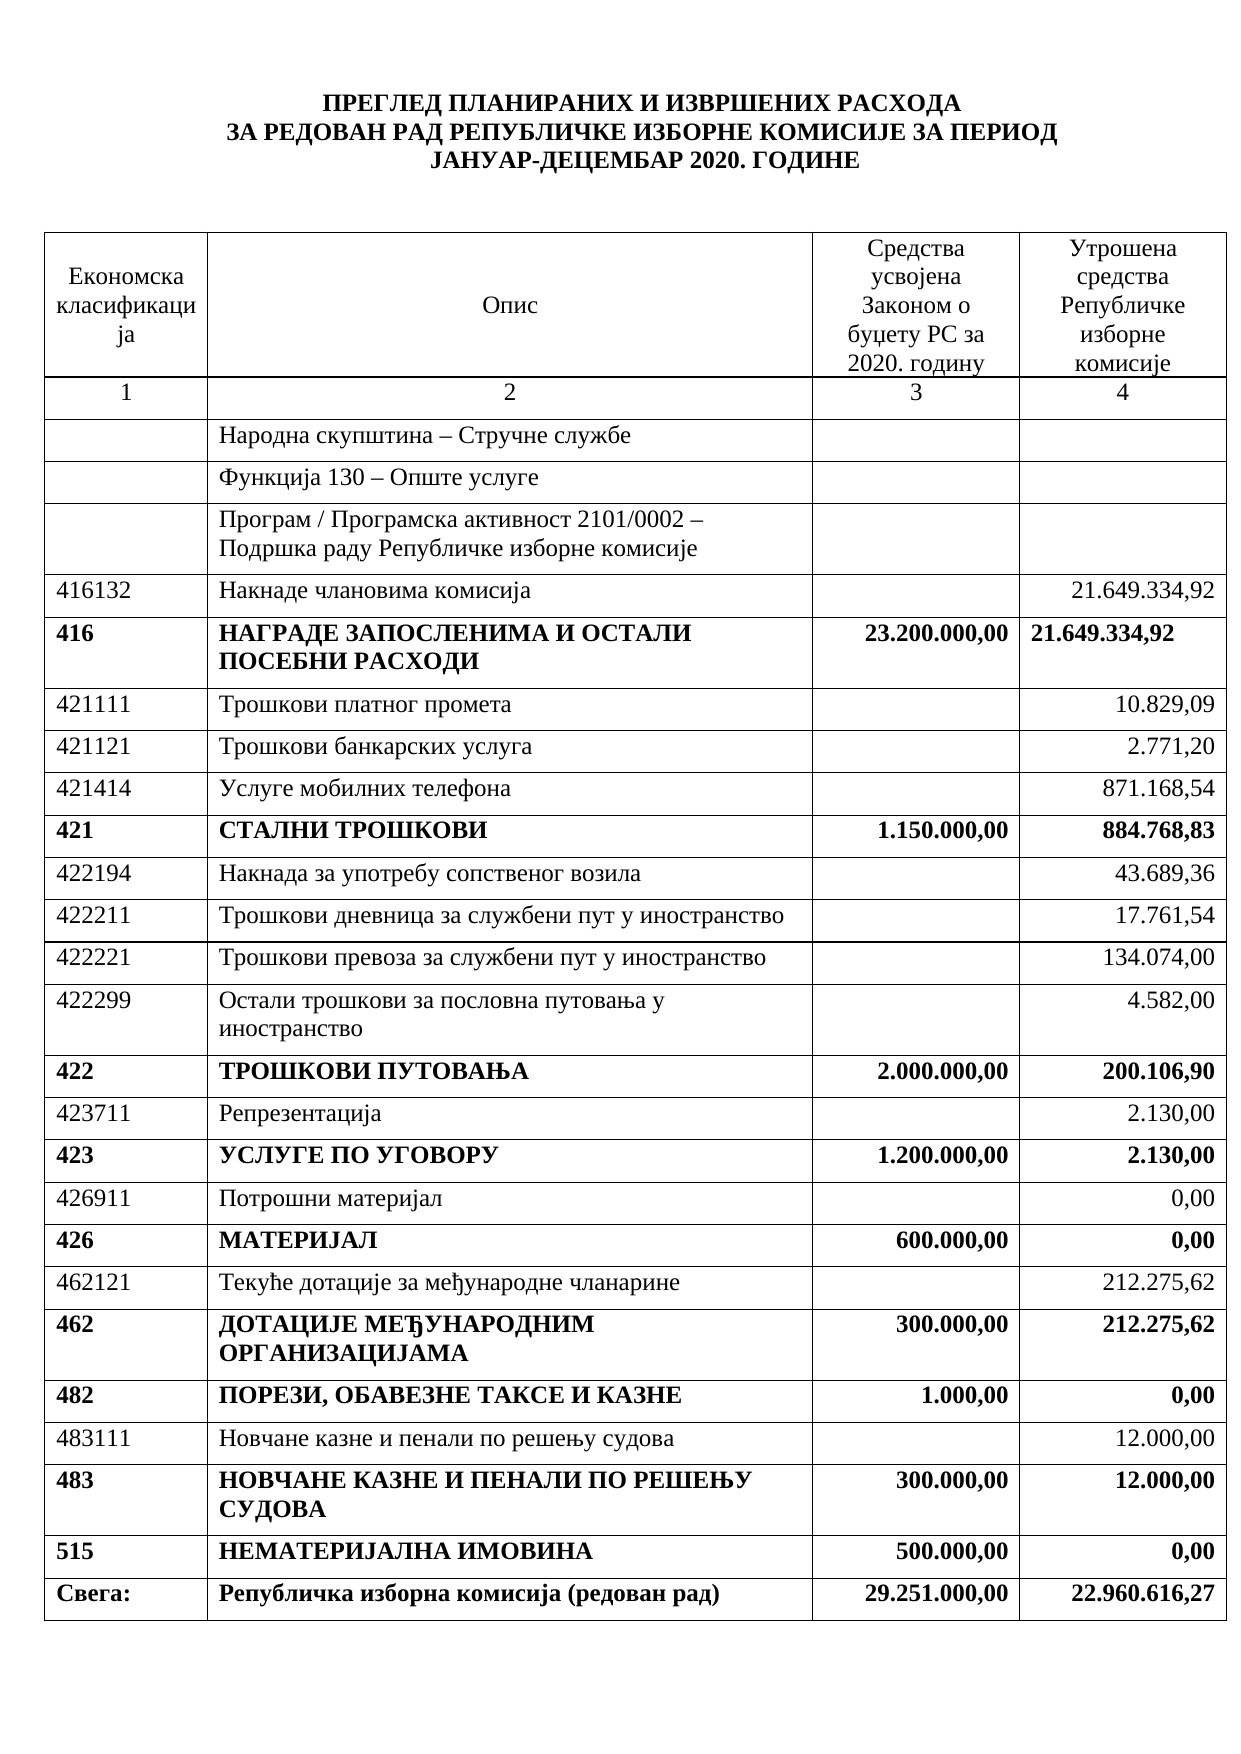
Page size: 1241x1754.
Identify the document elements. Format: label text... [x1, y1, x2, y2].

table_header Економска класификација [45, 233, 207, 376]
table_cell МАТЕРИЈАЛ [208, 1225, 812, 1266]
table_cell Накнада за употребу сопственог возила [208, 858, 812, 899]
table_cell 22.960.616,27 [1020, 1579, 1226, 1620]
table_cell [1020, 504, 1226, 574]
table_cell 12.000,00 [1020, 1465, 1226, 1535]
table_cell 416132 [45, 575, 207, 617]
table_cell 10.829,09 [1020, 689, 1226, 730]
table_cell [813, 731, 1019, 772]
table_cell 300.000,00 [813, 1310, 1019, 1379]
table_cell 3 [813, 378, 1019, 419]
table_cell 0,00 [1020, 1225, 1226, 1266]
table_cell [813, 773, 1019, 814]
table_cell [813, 575, 1019, 617]
table_cell Свега: [45, 1579, 207, 1620]
table_cell Програм / Програмска активност 2101/0002 – Подршка раду Републичке изборне комисије [208, 504, 812, 574]
table_cell 2.130,00 [1020, 1140, 1226, 1182]
table_cell 426 [45, 1225, 207, 1266]
table_cell 212.275,62 [1020, 1310, 1226, 1379]
table_cell 1.150.000,00 [813, 816, 1019, 857]
table_cell Народна скупштина – Стручне службе [208, 420, 812, 461]
table_cell СТАЛНИ ТРОШКОВИ [208, 816, 812, 857]
table_cell 2.771,20 [1020, 731, 1226, 772]
table_cell ТРОШКОВИ ПУТОВАЊА [208, 1056, 812, 1097]
table_cell 21.649.334,92 [1020, 618, 1226, 688]
table_cell 600.000,00 [813, 1225, 1019, 1266]
table_header Утрошена средства Републичке изборне комисије [1020, 233, 1226, 376]
table_cell 426911 [45, 1183, 207, 1224]
table_cell Потрошни материјал [208, 1183, 812, 1224]
text а 1 [0, 1621, 1241, 1649]
table_cell 134.074,00 [1020, 943, 1226, 984]
table_cell Трошкови дневница за службени пут у иностранство [208, 900, 812, 941]
table_cell ПОРЕЗИ, ОБАВЕЗНЕ ТАКСЕ И КАЗНЕ [208, 1381, 812, 1422]
table_cell Услуге мобилних телефона [208, 773, 812, 814]
table_cell [813, 1423, 1019, 1464]
table_cell Репрезентација [208, 1098, 812, 1139]
table_cell 871.168,54 [1020, 773, 1226, 814]
table_cell Новчане казне и пенали по решењу судова [208, 1423, 812, 1464]
table_cell НЕМАТЕРИЈАЛНА ИМОВИНА [208, 1536, 812, 1577]
table_cell 462121 [45, 1267, 207, 1308]
table_cell 422 [45, 1056, 207, 1097]
table_cell 884.768,83 [1020, 816, 1226, 857]
table_cell 2 [208, 378, 812, 419]
table_cell 1 [45, 378, 207, 419]
table_cell Остали трошкови за пословна путовања у иностранство [208, 985, 812, 1055]
table_cell 12.000,00 [1020, 1423, 1226, 1464]
table_cell 421 [45, 816, 207, 857]
table_cell 462 [45, 1310, 207, 1379]
table_cell 483111 [45, 1423, 207, 1464]
table_cell 17.761,54 [1020, 900, 1226, 941]
table_cell 21.649.334,92 [1020, 575, 1226, 617]
table_cell 212.275,62 [1020, 1267, 1226, 1308]
table_cell Трошкови превоза за службени пут у иностранство [208, 943, 812, 984]
table_cell 482 [45, 1381, 207, 1422]
table_header Опис [208, 233, 812, 376]
table_cell [45, 504, 207, 574]
table_cell 515 [45, 1536, 207, 1577]
table_cell 423711 [45, 1098, 207, 1139]
table_cell 500.000,00 [813, 1536, 1019, 1577]
table_cell [813, 900, 1019, 941]
table_cell Трошкови банкарских услуга [208, 731, 812, 772]
table_cell 0,00 [1020, 1536, 1226, 1577]
table_cell 416 [45, 618, 207, 688]
table_cell 483 [45, 1465, 207, 1535]
table_cell [813, 858, 1019, 899]
table_cell 2.130,00 [1020, 1098, 1226, 1139]
table_cell [813, 1267, 1019, 1308]
table_cell 1.000,00 [813, 1381, 1019, 1422]
table_cell 43.689,36 [1020, 858, 1226, 899]
table_cell 300.000,00 [813, 1465, 1019, 1535]
table_cell 0,00 [1020, 1183, 1226, 1224]
table_cell 2.000.000,00 [813, 1056, 1019, 1097]
table_cell 422299 [45, 985, 207, 1055]
table_cell Накнаде члановима комисија [208, 575, 812, 617]
table_cell 200.106,90 [1020, 1056, 1226, 1097]
table_cell [1020, 420, 1226, 461]
table_cell УСЛУГЕ ПО УГОВОРУ [208, 1140, 812, 1182]
table_cell [813, 1098, 1019, 1139]
table_cell 1.200.000,00 [813, 1140, 1019, 1182]
table_cell 0,00 [1020, 1381, 1226, 1422]
table_cell Републичка изборна комисија (редован рад) [208, 1579, 812, 1620]
table_cell Текуће дотације за међународне чланарине [208, 1267, 812, 1308]
table_cell Функција 130 – Опште услуге [208, 462, 812, 503]
table_cell [813, 1183, 1019, 1224]
table_cell 4 [1020, 378, 1226, 419]
table_cell ДОТАЦИЈЕ МЕЂУНАРОДНИМ ОРГАНИЗАЦИЈАМА [208, 1310, 812, 1379]
table_cell [813, 985, 1019, 1055]
table_cell [813, 462, 1019, 503]
table_cell 29.251.000,00 [813, 1579, 1019, 1620]
table_cell 4.582,00 [1020, 985, 1226, 1055]
table_cell 421414 [45, 773, 207, 814]
table_cell НОВЧАНЕ КАЗНЕ И ПЕНАЛИ ПО РЕШЕЊУ СУДОВА [208, 1465, 812, 1535]
table_cell [813, 943, 1019, 984]
text ПРЕГЛЕД ПЛАНИРАНИХ И ИЗВРШЕНИХ РАСХОДА ЗА РЕДОВАН РАД РЕПУБЛИЧКЕ ИЗБОРНЕ КОМИСИЈЕ ЗА ПЕРИОД ЈАНУАР-ДЕЦЕМБАР 2020. ГОДИНЕ [48, 88, 1241, 174]
table_cell 421121 [45, 731, 207, 772]
table_cell [1020, 462, 1226, 503]
table_cell [45, 462, 207, 503]
table_cell 421111 [45, 689, 207, 730]
table_cell 422211 [45, 900, 207, 941]
table_cell 422194 [45, 858, 207, 899]
table_cell [813, 504, 1019, 574]
table_header Средства усвојена Законом о буџету РС за 2020. годину [813, 233, 1019, 376]
table_cell 23.200.000,00 [813, 618, 1019, 688]
table_cell Трошкови платног промета [208, 689, 812, 730]
table_cell [813, 420, 1019, 461]
table_cell 423 [45, 1140, 207, 1182]
table_cell 422221 [45, 943, 207, 984]
table_cell [45, 420, 207, 461]
table_cell [813, 689, 1019, 730]
table_cell НАГРАДЕ ЗАПОСЛЕНИМА И ОСТАЛИ ПОСЕБНИ РАСХОДИ [208, 618, 812, 688]
